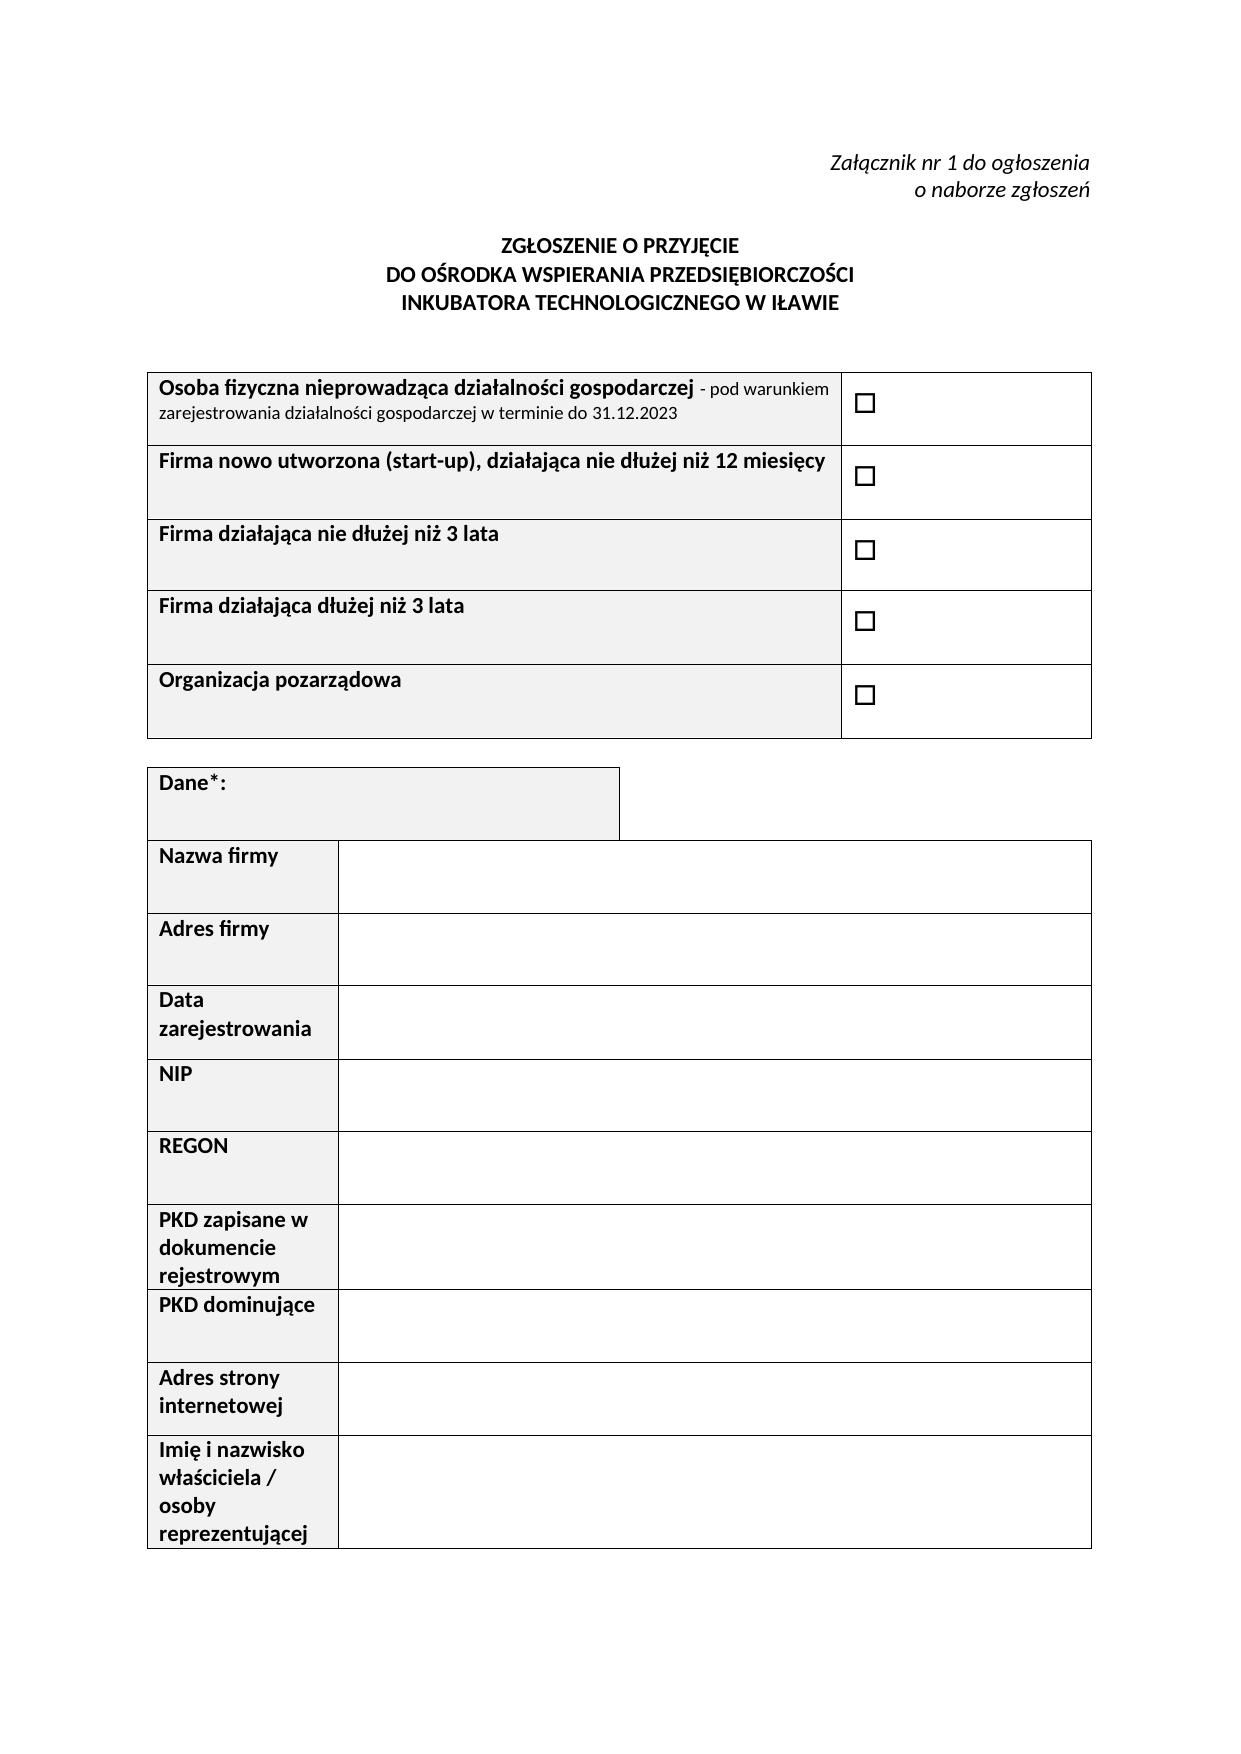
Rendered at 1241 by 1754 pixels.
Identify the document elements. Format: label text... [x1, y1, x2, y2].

text Załącznik nr 1 do ogłoszenia [148, 148, 1093, 176]
table_cell Firma nowo utworzona (start-up), działająca nie dłużej niż 12 miesięcy [148, 446, 841, 518]
text Inkubatora Technologicznego w Iławie [148, 288, 1093, 316]
table_cell Data zarejestrowania [148, 986, 338, 1058]
text do Ośrodka Wspierania Przedsiębiorczości [148, 260, 1093, 288]
table_cell [339, 1436, 1091, 1548]
table_cell PKD dominujące [148, 1290, 338, 1362]
table_cell Nazwa firmy [148, 841, 338, 913]
table_cell [339, 841, 1091, 913]
table_cell Adres strony internetowej [148, 1363, 338, 1434]
table_header Osoba fizyczna nieprowadząca działalności gospodarczej - pod warunkiem zarejestrowania działalności gospodarczej w terminie do 31.12.2023 [148, 373, 841, 445]
table_cell [339, 1290, 1091, 1362]
table_cell Firma działająca nie dłużej niż 3 lata [148, 520, 841, 590]
table_cell [339, 1205, 1091, 1289]
table_cell Organizacja pozarządowa [148, 665, 841, 737]
table_header □ [842, 373, 1091, 445]
table_cell PKD zapisane w dokumencie rejestrowym [148, 1205, 338, 1289]
table_cell [339, 1060, 1091, 1131]
table_header Dane*: [148, 768, 619, 840]
table_cell NIP [148, 1060, 338, 1131]
table_cell [339, 986, 1091, 1058]
table_cell Adres firmy [148, 914, 338, 984]
table_cell □ [842, 520, 1091, 590]
text ZGŁOSZENIE o przyjęcie [148, 232, 1093, 260]
table_cell [339, 914, 1091, 984]
table_cell □ [842, 665, 1091, 737]
table_cell REGON [148, 1132, 338, 1204]
table_cell [339, 1363, 1091, 1434]
table_cell Imię i nazwisko właściciela / osoby reprezentującej [148, 1436, 338, 1548]
table_cell [339, 1132, 1091, 1204]
table_cell Firma działająca dłużej niż 3 lata [148, 591, 841, 664]
table_cell □ [842, 446, 1091, 518]
text o naborze zgłoszeń [148, 176, 1093, 204]
table_header [620, 767, 1091, 840]
table_cell □ [842, 591, 1091, 664]
